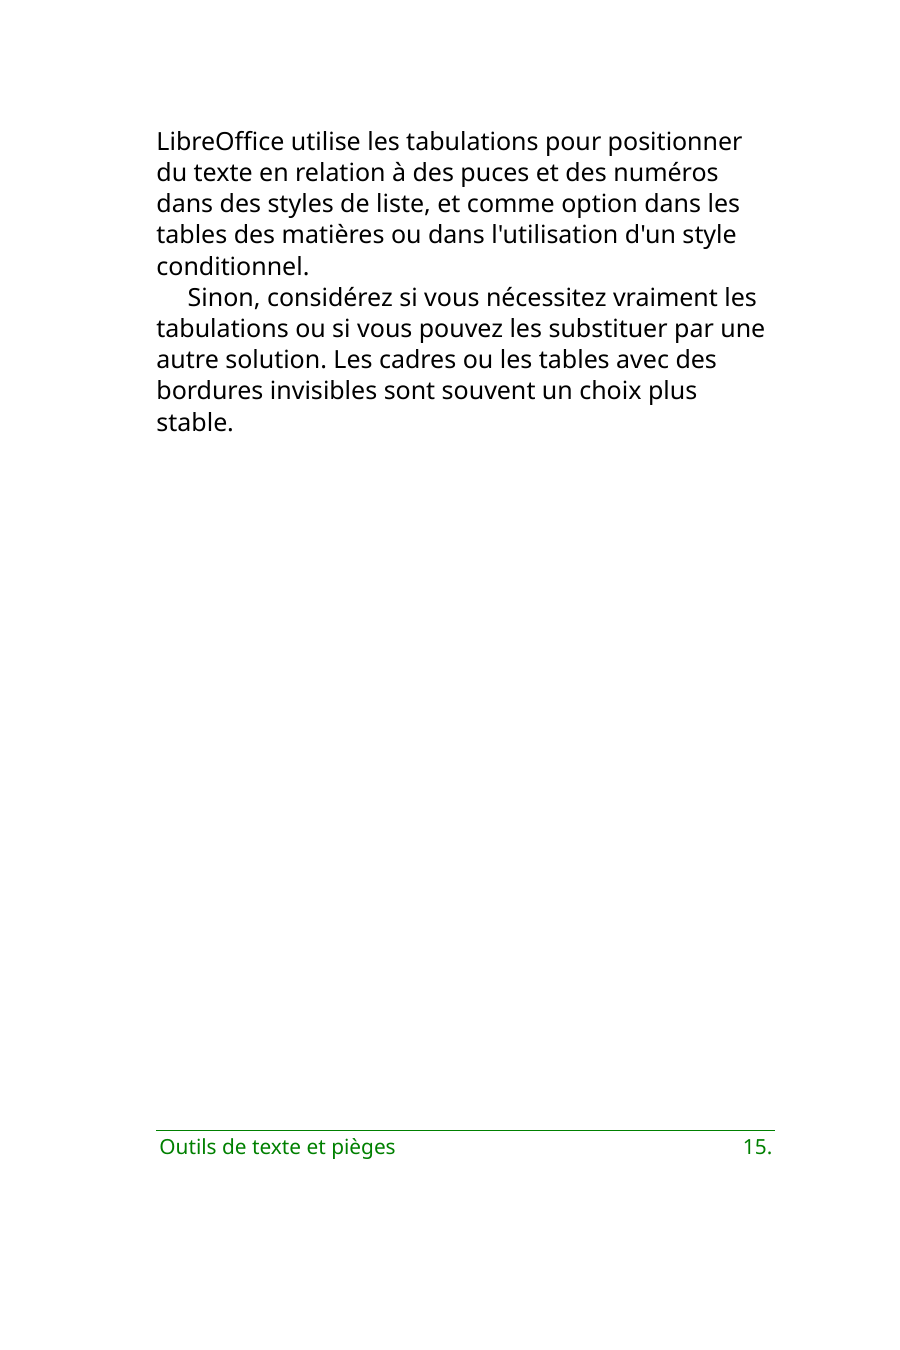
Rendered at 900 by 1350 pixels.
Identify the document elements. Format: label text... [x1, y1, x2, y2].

text Sinon, considérez si vous nécessitez vraiment les tabulations ou si vous pouvez les substituer par une autre solution. Les cadres ou les tables avec des bordures invisibles sont souvent un choix plus stable. [156, 281, 775, 437]
text LibreOffice utilise les tabulations pour positionner du texte en relation à des puces et des numéros dans des styles de liste, et comme option dans les tables des matières ou dans l'utilisation d'un style conditionnel. [156, 125, 775, 281]
